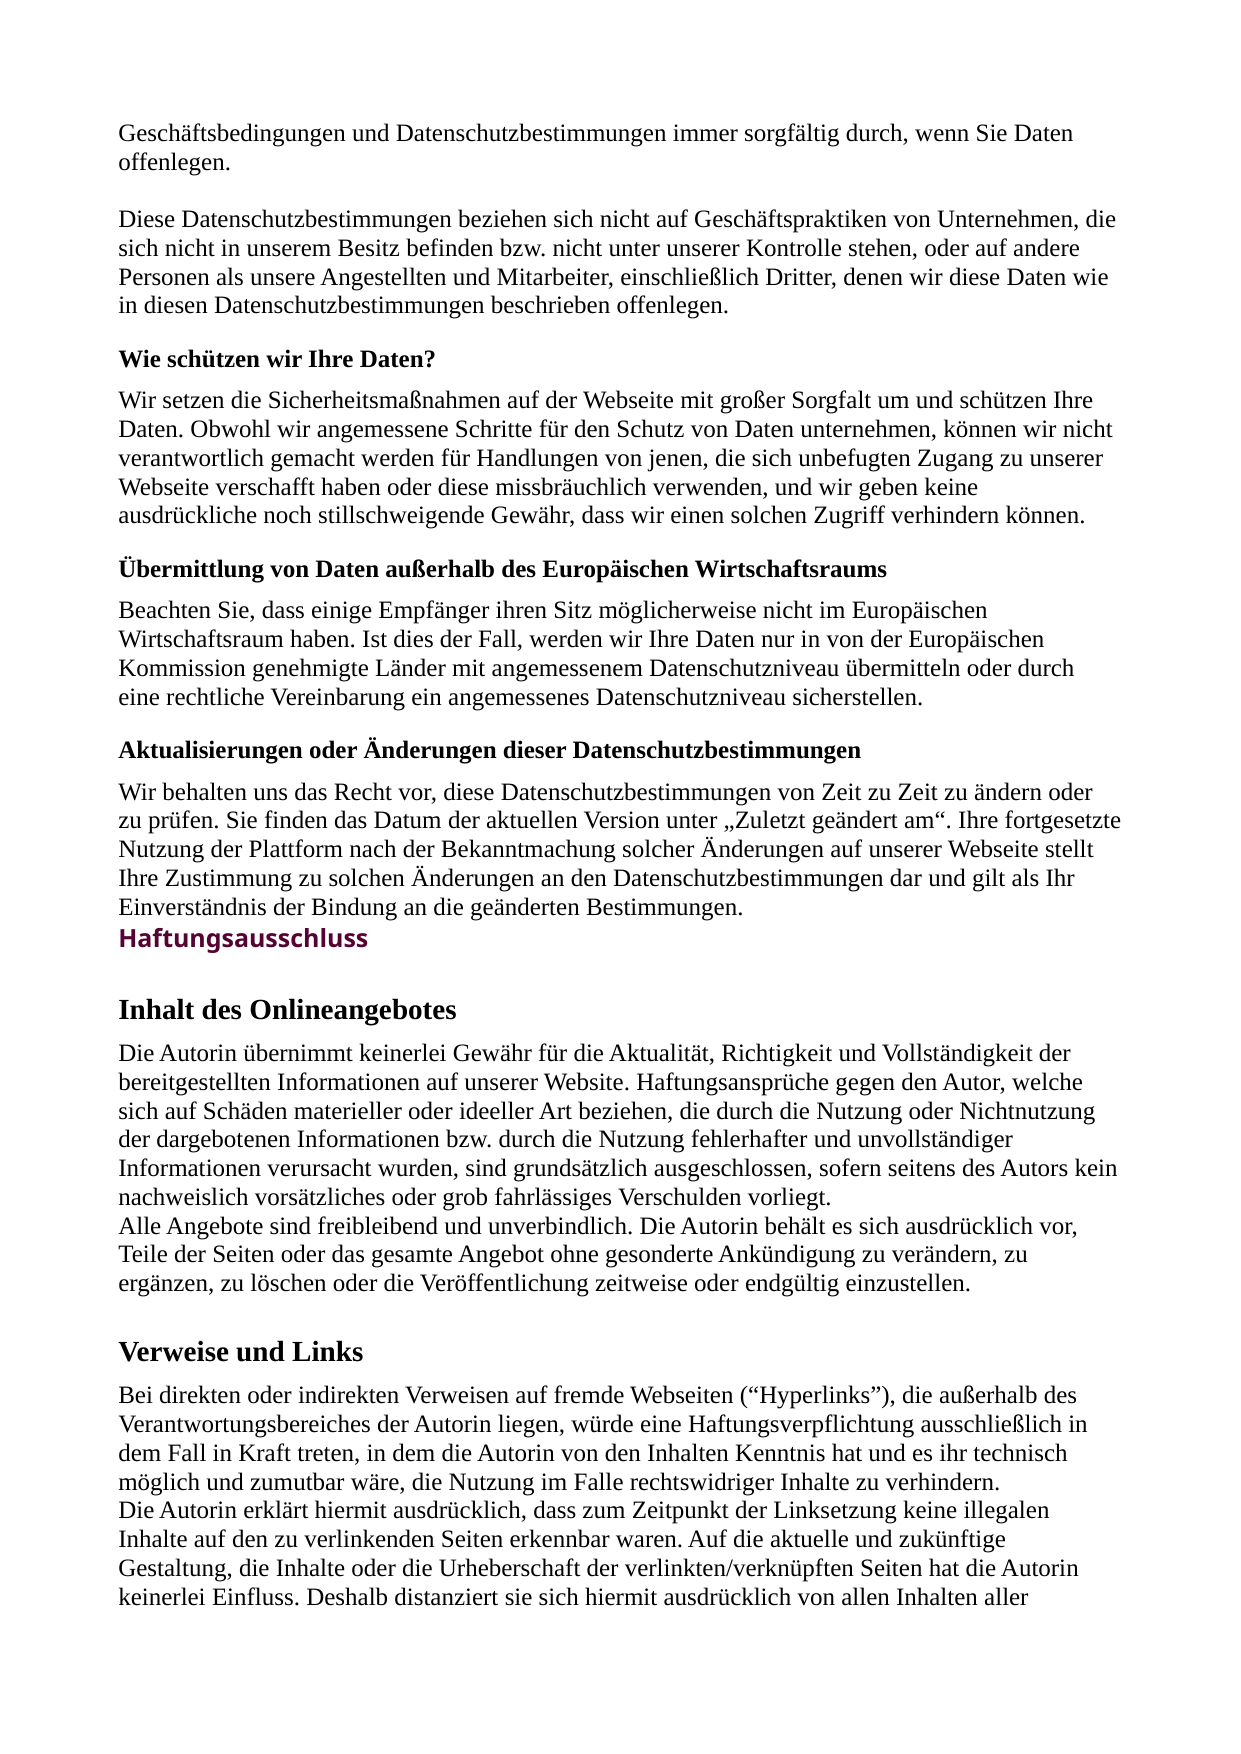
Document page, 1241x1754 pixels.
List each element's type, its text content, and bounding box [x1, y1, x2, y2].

text Diese Datenschutzbestimmungen beziehen sich nicht auf Geschäftspraktiken von Unternehmen, die sich nicht in unserem Besitz befinden bzw. nicht unter unserer Kontrolle stehen, oder auf andere Personen als unsere Angestellten und Mitarbeiter, einschließlich Dritter, denen wir diese Daten wie in diesen Datenschutzbestimmungen beschrieben offenlegen. [118, 204, 1122, 319]
text Wir behalten uns das Recht vor, diese Datenschutzbestimmungen von Zeit zu Zeit zu ändern oder zu prüfen. Sie finden das Datum der aktuellen Version unter „Zuletzt geändert am“. Ihre fortgesetzte Nutzung der Plattform nach der Bekanntmachung solcher Änderungen auf unserer Webseite stellt Ihre Zustimmung zu solchen Änderungen an den Datenschutzbestimmungen dar und gilt als Ihr Einverständnis der Bindung an die geänderten Bestimmungen. [118, 777, 1122, 921]
subtitle Inhalt des Onlineangebotes [118, 992, 1122, 1026]
text Bei direkten oder indirekten Verweisen auf fremde Webseiten (“Hyperlinks”), die außerhalb des Verantwortungsbereiches der Autorin liegen, würde eine Haftungsverpflichtung ausschließlich in dem Fall in Kraft treten, in dem die Autorin von den Inhalten Kenntnis hat und es ihr technisch möglich und zumutbar wäre, die Nutzung im Falle rechtswidriger Inhalte zu verhindern. Die Autorin erklärt hiermit ausdrücklich, dass zum Zeitpunkt der Linksetzung keine illegalen Inhalte auf den zu verlinkenden Seiten erkennbar waren. Auf die aktuelle und zukünftige Gestaltung, die Inhalte oder die Urheberschaft der verlinkten/verknüpften Seiten hat die Autorin keinerlei Einfluss. Deshalb distanziert sie sich hiermit ausdrücklich von allen Inhalten aller [118, 1381, 1122, 1611]
subtitle Aktualisierungen oder Änderungen dieser Datenschutzbestimmungen [118, 736, 1122, 764]
subtitle Übermittlung von Daten außerhalb des Europäischen Wirtschaftsraums [118, 554, 1122, 583]
text Beachten Sie, dass einige Empfänger ihren Sitz möglicherweise nicht im Europäischen Wirtschaftsraum haben. Ist dies der Fall, werden wir Ihre Daten nur in von der Europäischen Kommission genehmigte Länder mit angemessenem Datenschutzniveau übermitteln oder durch eine rechtliche Vereinbarung ein angemessenes Datenschutzniveau sicherstellen. [118, 596, 1122, 711]
subtitle Wie schützen wir Ihre Daten? [118, 344, 1122, 373]
text Geschäftsbedingungen und Datenschutzbestimmungen immer sorgfältig durch, wenn Sie Daten offenlegen. [118, 118, 1122, 176]
text Wir setzen die Sicherheitsmaßnahmen auf der Webseite mit großer Sorgfalt um und schützen Ihre Daten. Obwohl wir angemessene Schritte für den Schutz von Daten unternehmen, können wir nicht verantwortlich gemacht werden für Handlungen von jenen, die sich unbefugten Zugang zu unserer Webseite verschafft haben oder diese missbräuchlich verwenden, und wir geben keine ausdrückliche noch stillschweigende Gewähr, dass wir einen solchen Zugriff verhindern können. [118, 386, 1122, 529]
subtitle Verweise und Links [118, 1334, 1122, 1368]
text Haftungsausschluss [118, 921, 1122, 955]
text Die Autorin übernimmt keinerlei Gewähr für die Aktualität, Richtigkeit und Vollständigkeit der bereitgestellten Informationen auf unserer Website. Haftungsansprüche gegen den Autor, welche sich auf Schäden materieller oder ideeller Art beziehen, die durch die Nutzung oder Nichtnutzung der dargebotenen Informationen bzw. durch die Nutzung fehlerhafter und unvollständiger Informationen verursacht wurden, sind grundsätzlich ausgeschlossen, sofern seitens des Autors kein nachweislich vorsätzliches oder grob fahrlässiges Verschulden vorliegt. Alle Angebote sind freibleibend und unverbindlich. Die Autorin behält es sich ausdrücklich vor, Teile der Seiten oder das gesamte Angebot ohne gesonderte Ankündigung zu verändern, zu ergänzen, zu löschen oder die Veröffentlichung zeitweise oder endgültig einzustellen. [118, 1038, 1122, 1297]
